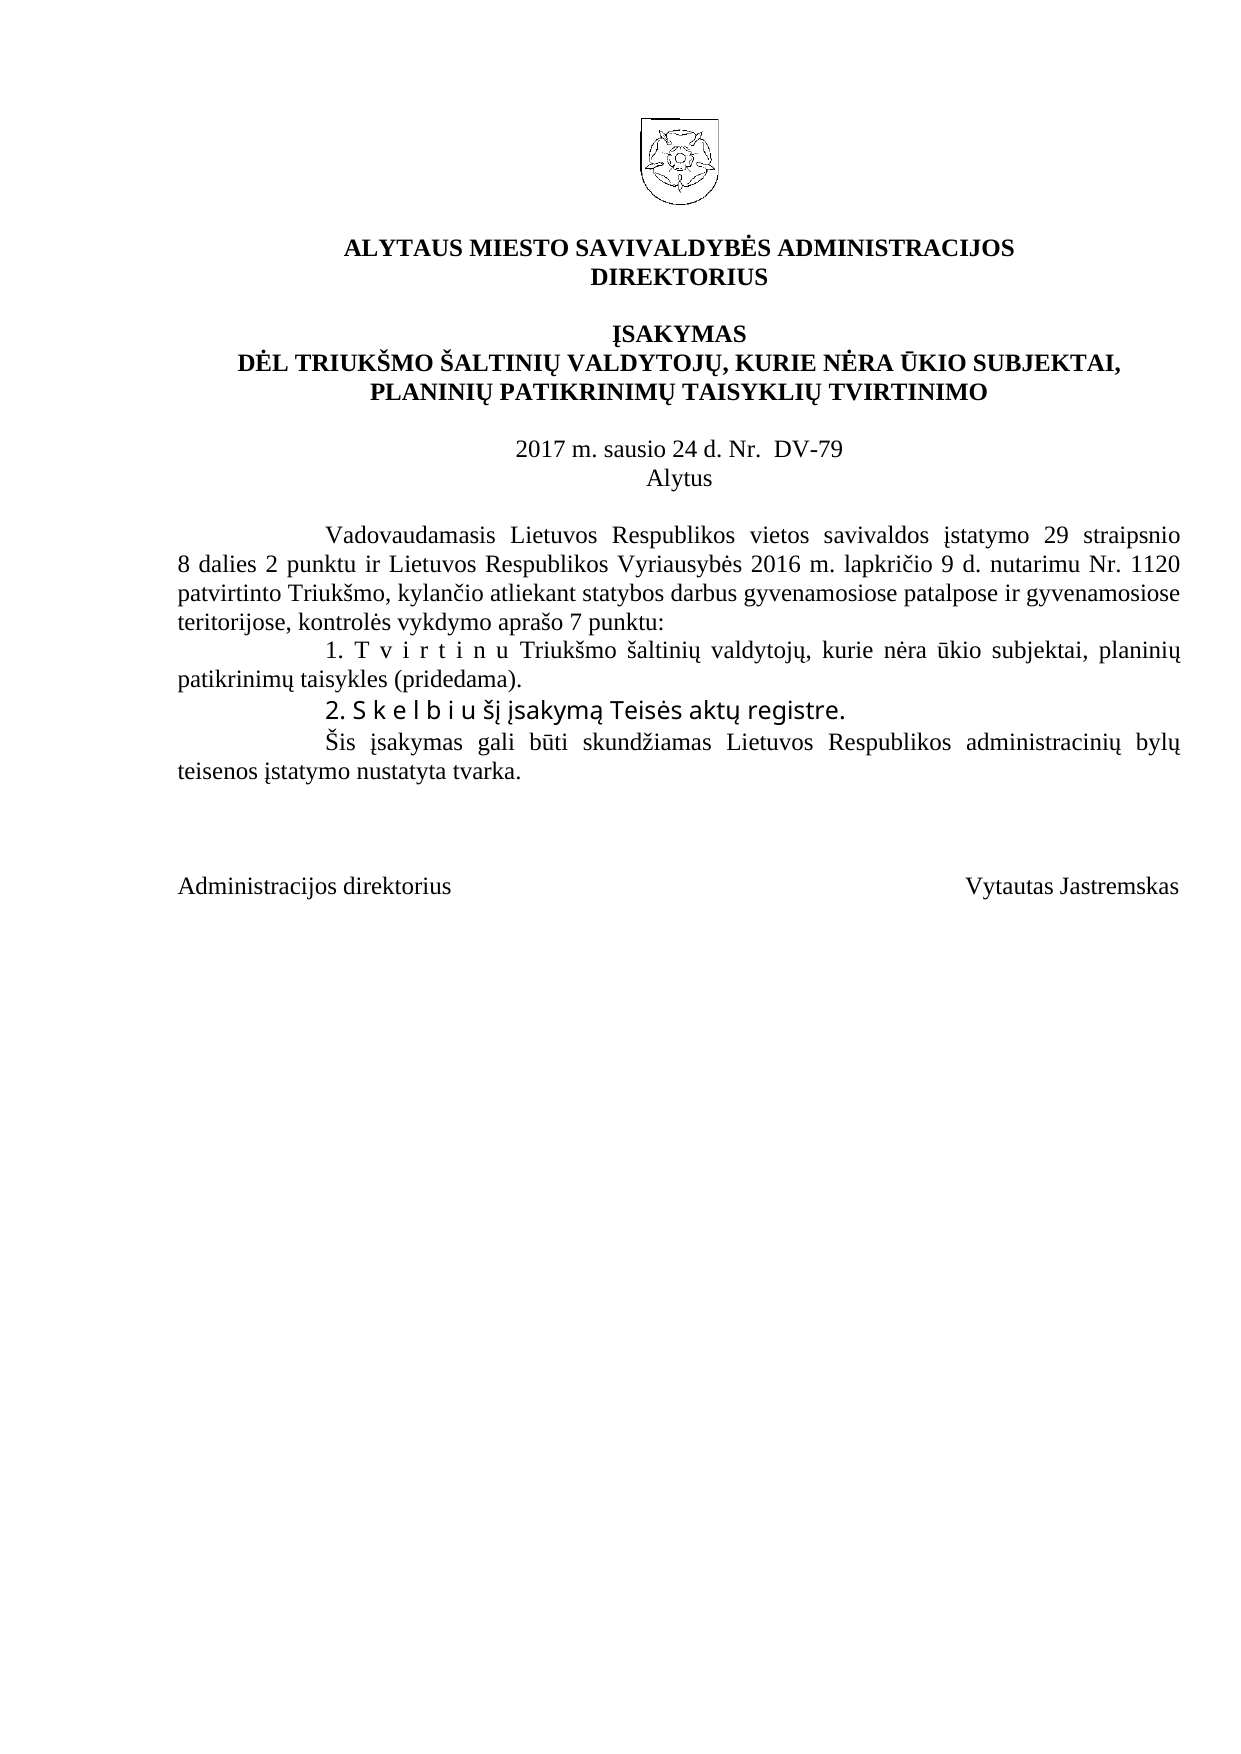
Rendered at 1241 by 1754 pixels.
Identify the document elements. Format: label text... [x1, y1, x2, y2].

text 2017 m. sausio 24 d. Nr. DV-79 [177, 434, 1181, 463]
text Administracijos direktorius Vytautas Jastremskas [177, 871, 1181, 899]
text 1. T v i r t i n u Triukšmo šaltinių valdytojų, kurie nėra ūkio subjektai, planinių patikrinimų taisykles (pridedama). [177, 635, 1181, 693]
text Vadovaudamasis Lietuvos Respublikos vietos savivaldos įstatymo 29 straipsnio 8 dalies 2 punktu ir Lietuvos Respublikos Vyriausybės 2016 m. lapkričio 9 d. nutarimu Nr. 1120 patvirtinto Triukšmo, kylančio atliekant statybos darbus gyvenamosiose patalpose ir gyvenamosiose teritorijose, kontrolės vykdymo aprašo 7 punktu: [177, 520, 1181, 635]
text 2. S k e l b i u šį įsakymą Teisės aktų registre. [177, 693, 1181, 727]
text DIREKTORIUS [177, 262, 1181, 290]
text Šis įsakymas gali būti skundžiamas Lietuvos Respublikos administracinių bylų teisenos įstatymo nustatyta tvarka. [177, 727, 1181, 784]
text DĖL TRIUKŠMO ŠALTINIŲ VALDYTOJŲ, KURIE NĖRA ŪKIO SUBJEKTAI, PLANINIŲ PATIKRINIMŲ TAISYKLIŲ TVIRTINIMO [177, 348, 1181, 405]
text Alytus [177, 463, 1181, 492]
text ALYTAUS MIESTO SAVIVALDYBĖS ADMINISTRACIJOS [177, 233, 1181, 262]
text ĮSAKYMAS [177, 319, 1181, 348]
